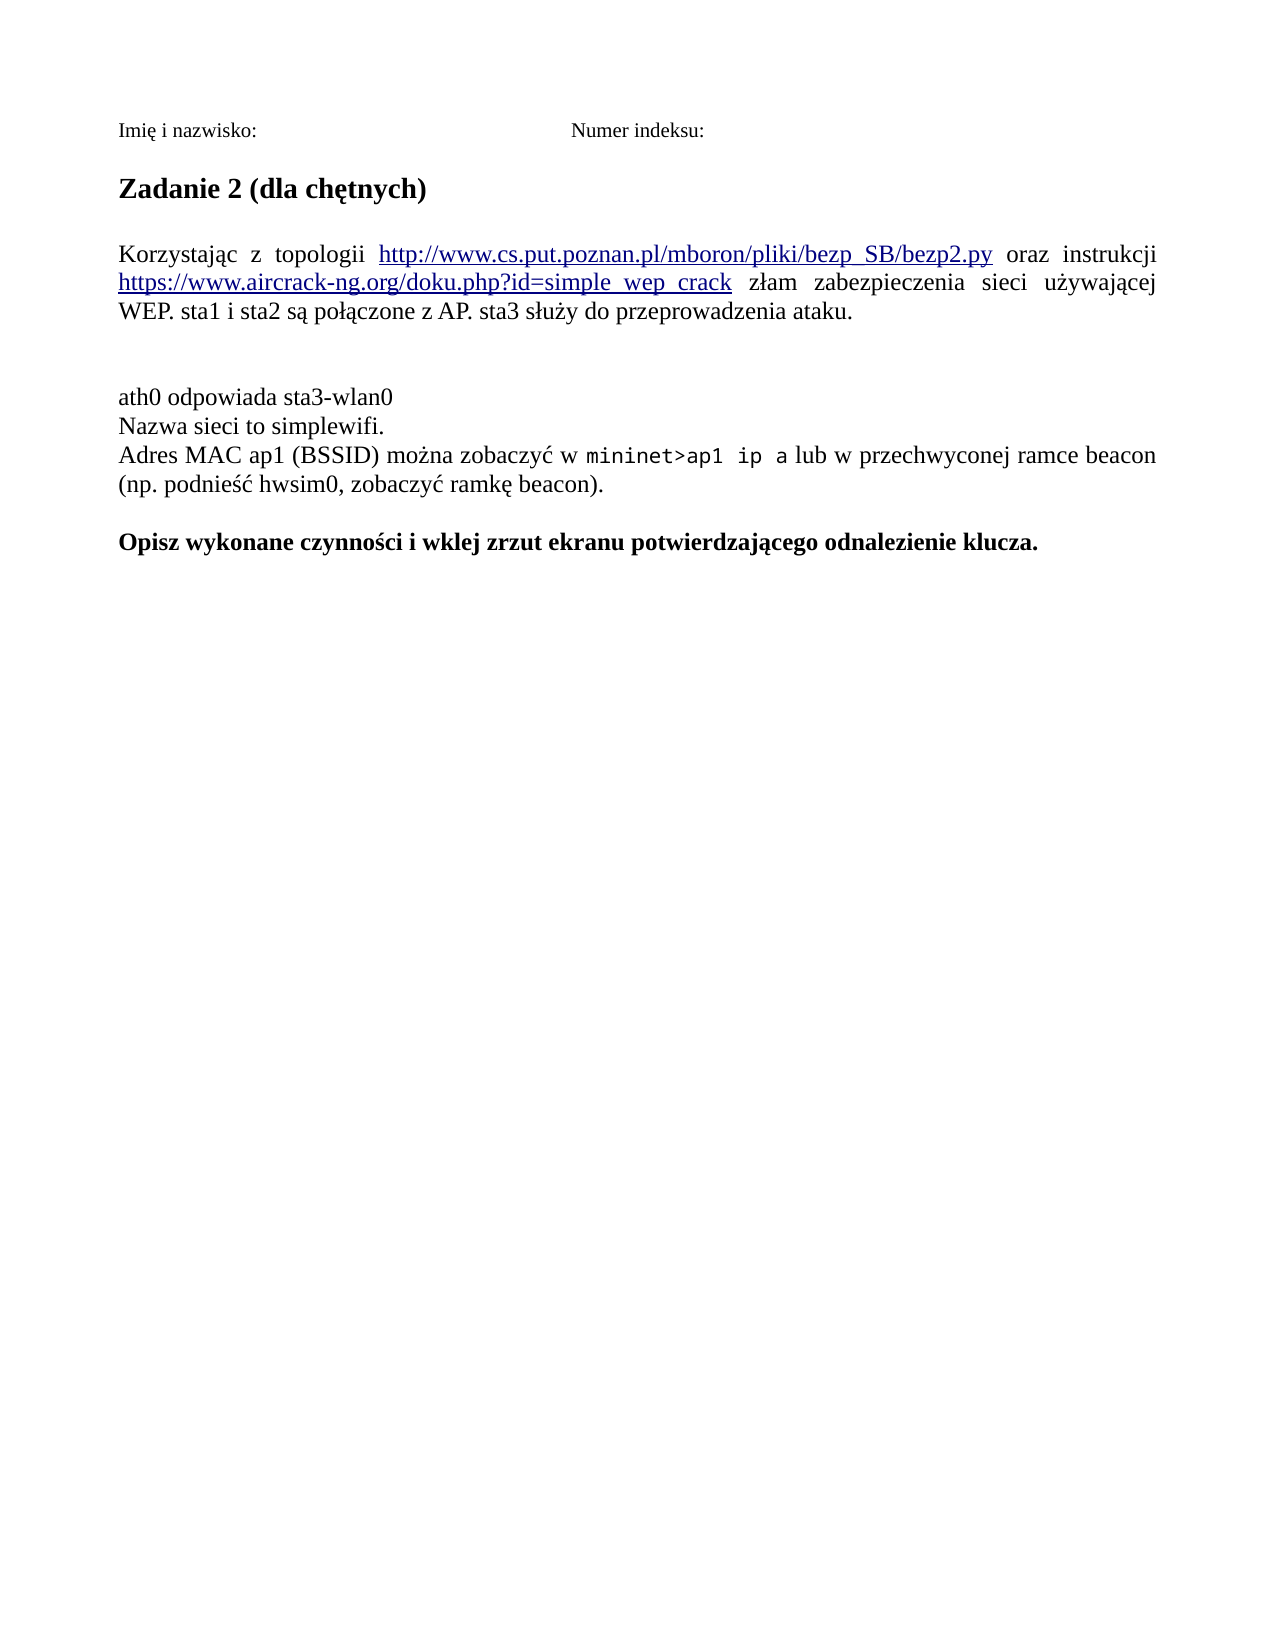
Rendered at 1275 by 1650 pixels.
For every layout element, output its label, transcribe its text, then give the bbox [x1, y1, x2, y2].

text Nazwa sieci to simplewifi. [118, 411, 1157, 440]
text Adres MAC ap1 (BSSID) można zobaczyć w mininet>ap1 ip a lub w przechwyconej ramce beacon (np. podnieść hwsim0, zobaczyć ramkę beacon). [118, 440, 1157, 498]
text ath0 odpowiada sta3-wlan0 [118, 382, 1157, 411]
text Korzystając z topologii http://www.cs.put.poznan.pl/mboron/pliki/bezp_SB/bezp2.py oraz instrukcji https://www.aircrack-ng.org/doku.php?id=simple_wep_crack złam zabezpieczenia sieci używającej WEP. sta1 i sta2 są połączone z AP. sta3 służy do przeprowadzenia ataku. [118, 239, 1157, 325]
text Zadanie 2 (dla chętnych) [118, 172, 1157, 205]
text Opisz wykonane czynności i wklej zrzut ekranu potwierdzającego odnalezienie klucza. [118, 527, 1157, 556]
